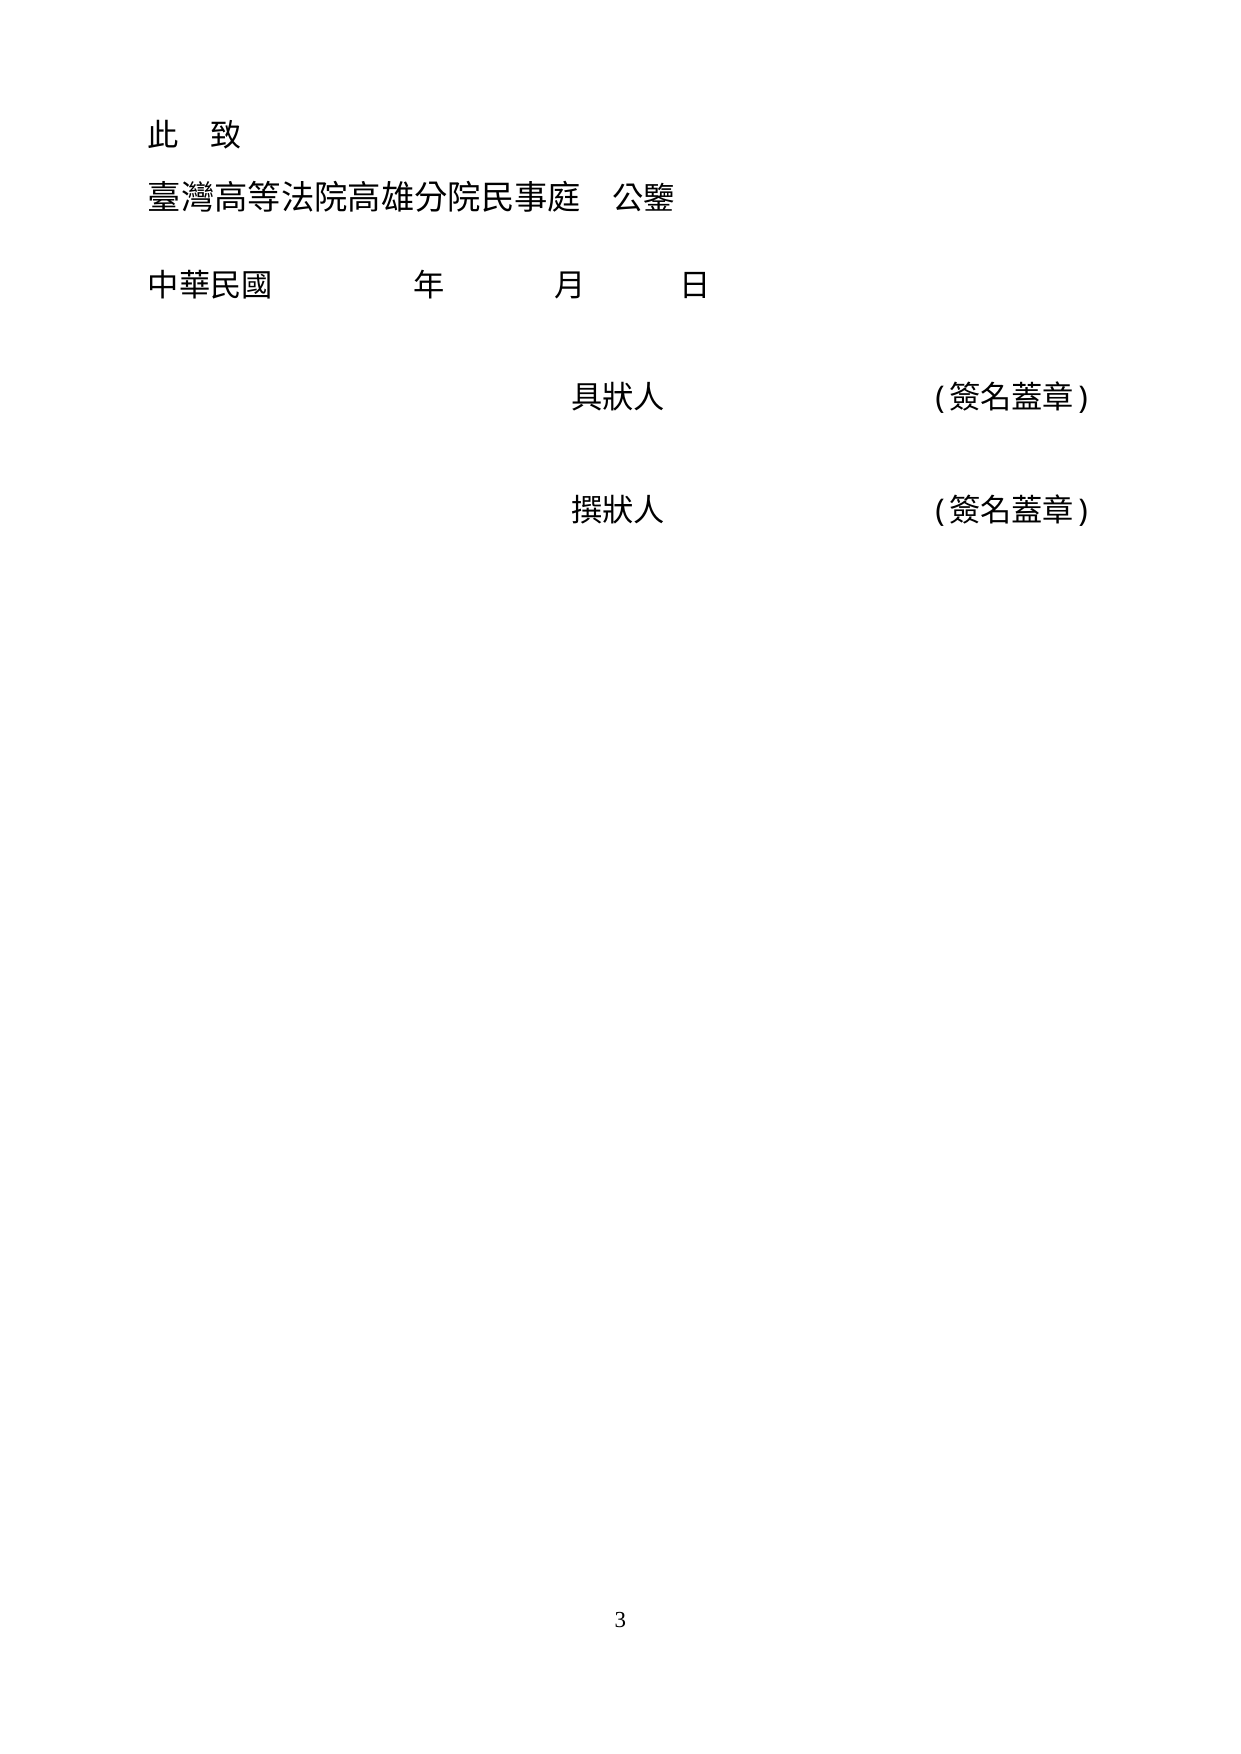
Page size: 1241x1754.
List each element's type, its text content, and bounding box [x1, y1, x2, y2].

text 中華民國 年 月 日 [148, 241, 1092, 303]
text 此 致 [148, 91, 1092, 153]
text 撰狀人 (簽名蓋章) [148, 466, 1092, 529]
text 具狀人 (簽名蓋章) [148, 353, 1092, 416]
text 臺灣高等法院高雄分院民事庭 公鑒 [148, 153, 1092, 216]
